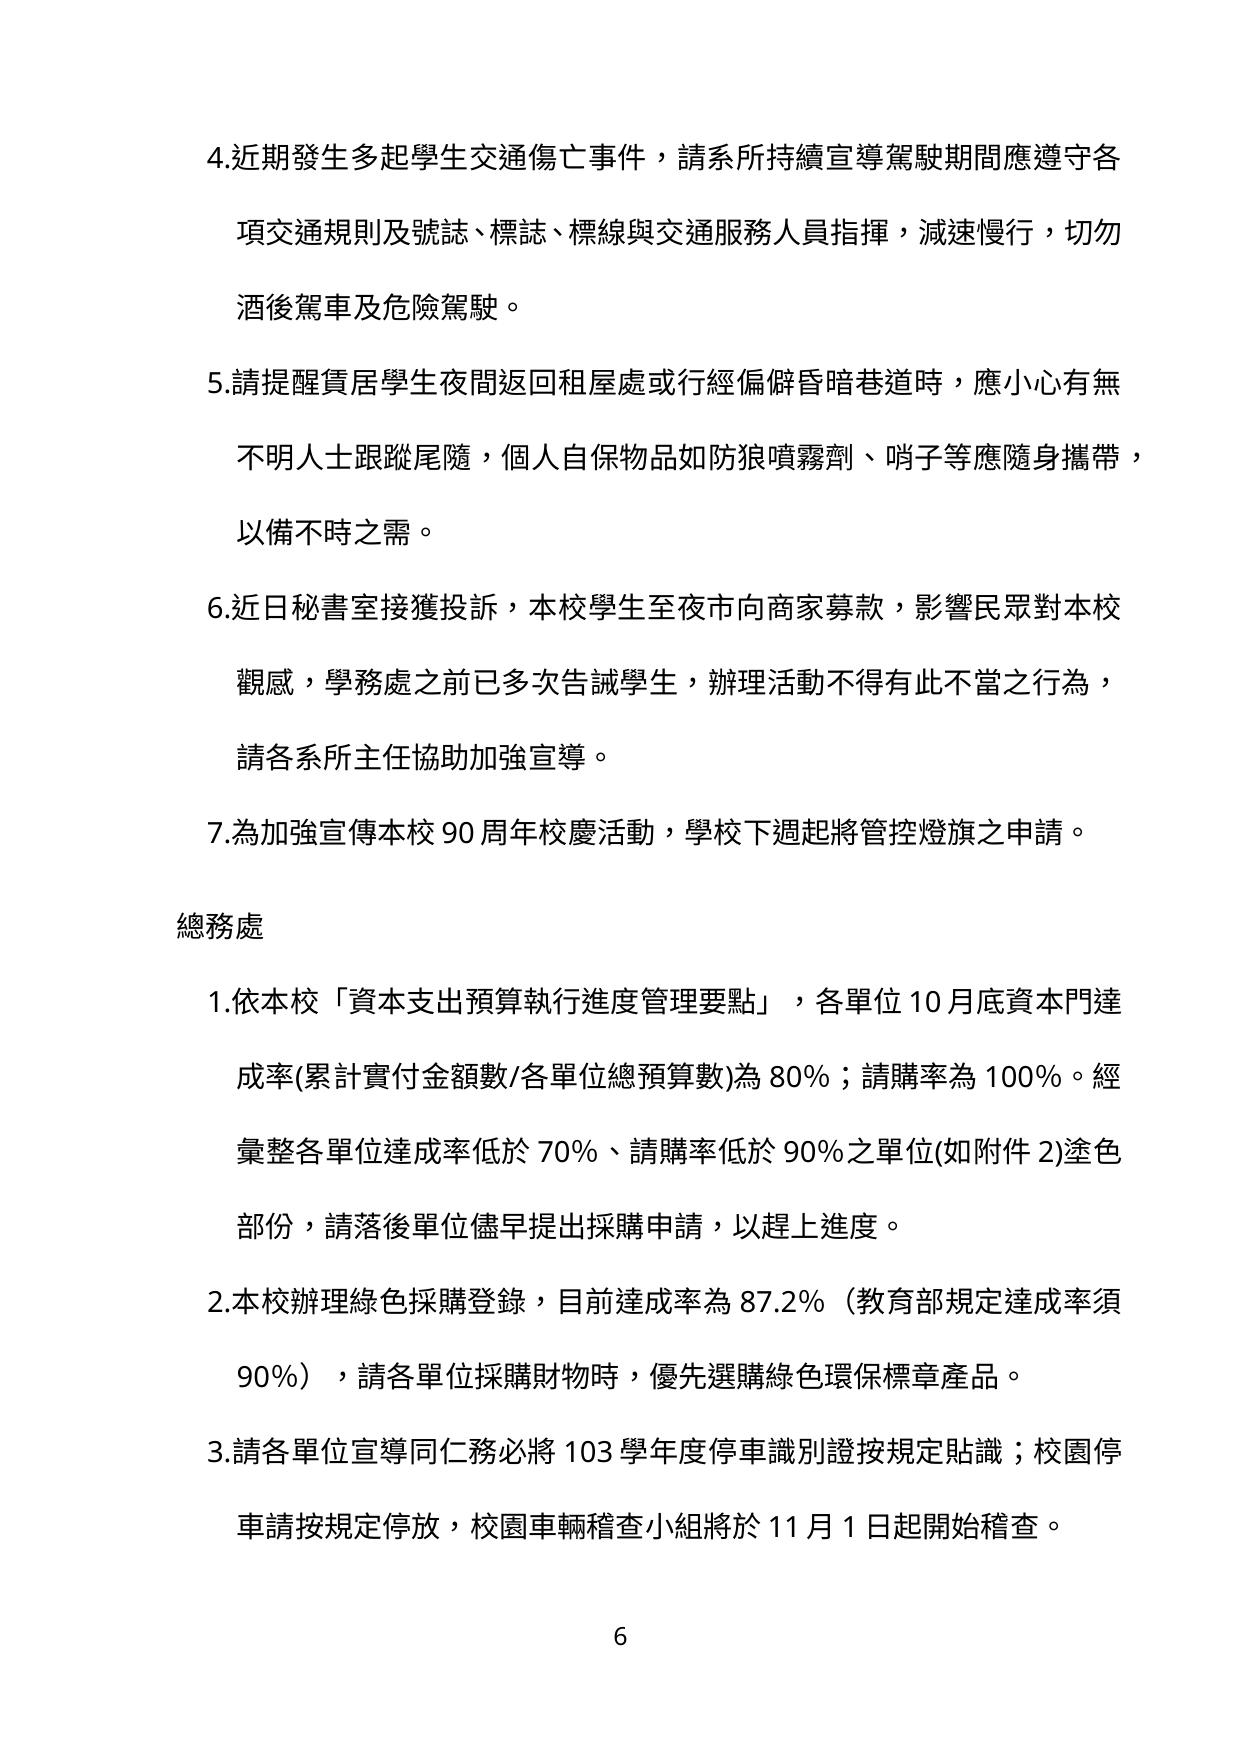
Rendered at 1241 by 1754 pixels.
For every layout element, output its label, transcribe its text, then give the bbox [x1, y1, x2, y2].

text 總務處 [118, 887, 1122, 962]
text 4.近期發生多起學生交通傷亡事件，請系所持續宣導駕駛期間應遵守各項交通規則及號誌、標誌、標線與交通服務人員指揮，減速慢行，切勿酒後駕車及危險駕駛。 [207, 118, 1122, 343]
text 1.依本校「資本支出預算執行進度管理要點」，各單位10月底資本門達成率(累計實付金額數/各單位總預算數)為80％；請購率為100％。經彙整各單位達成率低於70％、請購率低於90％之單位(如附件2)塗色部份，請落後單位儘早提出採購申請，以趕上進度。 [207, 962, 1122, 1262]
text 6.近日秘書室接獲投訴，本校學生至夜市向商家募款，影響民眾對本校觀感，學務處之前已多次告誡學生，辦理活動不得有此不當之行為，請各系所主任協助加強宣導。 [207, 568, 1122, 793]
text 2.本校辦理綠色採購登錄，目前達成率為87.2％（教育部規定達成率須90％），請各單位採購財物時，優先選購綠色環保標章產品。 [207, 1262, 1122, 1412]
text 3.請各單位宣導同仁務必將103學年度停車識別證按規定貼識；校園停車請按規定停放，校園車輛稽查小組將於11月1日起開始稽查。 [207, 1412, 1122, 1562]
text 7.為加強宣傳本校90周年校慶活動，學校下週起將管控燈旗之申請。 [207, 793, 1122, 868]
text 5.請提醒賃居學生夜間返回租屋處或行經偏僻昏暗巷道時，應小心有無不明人士跟蹤尾隨，個人自保物品如防狼噴霧劑、哨子等應隨身攜帶，以備不時之需。 [207, 343, 1122, 568]
